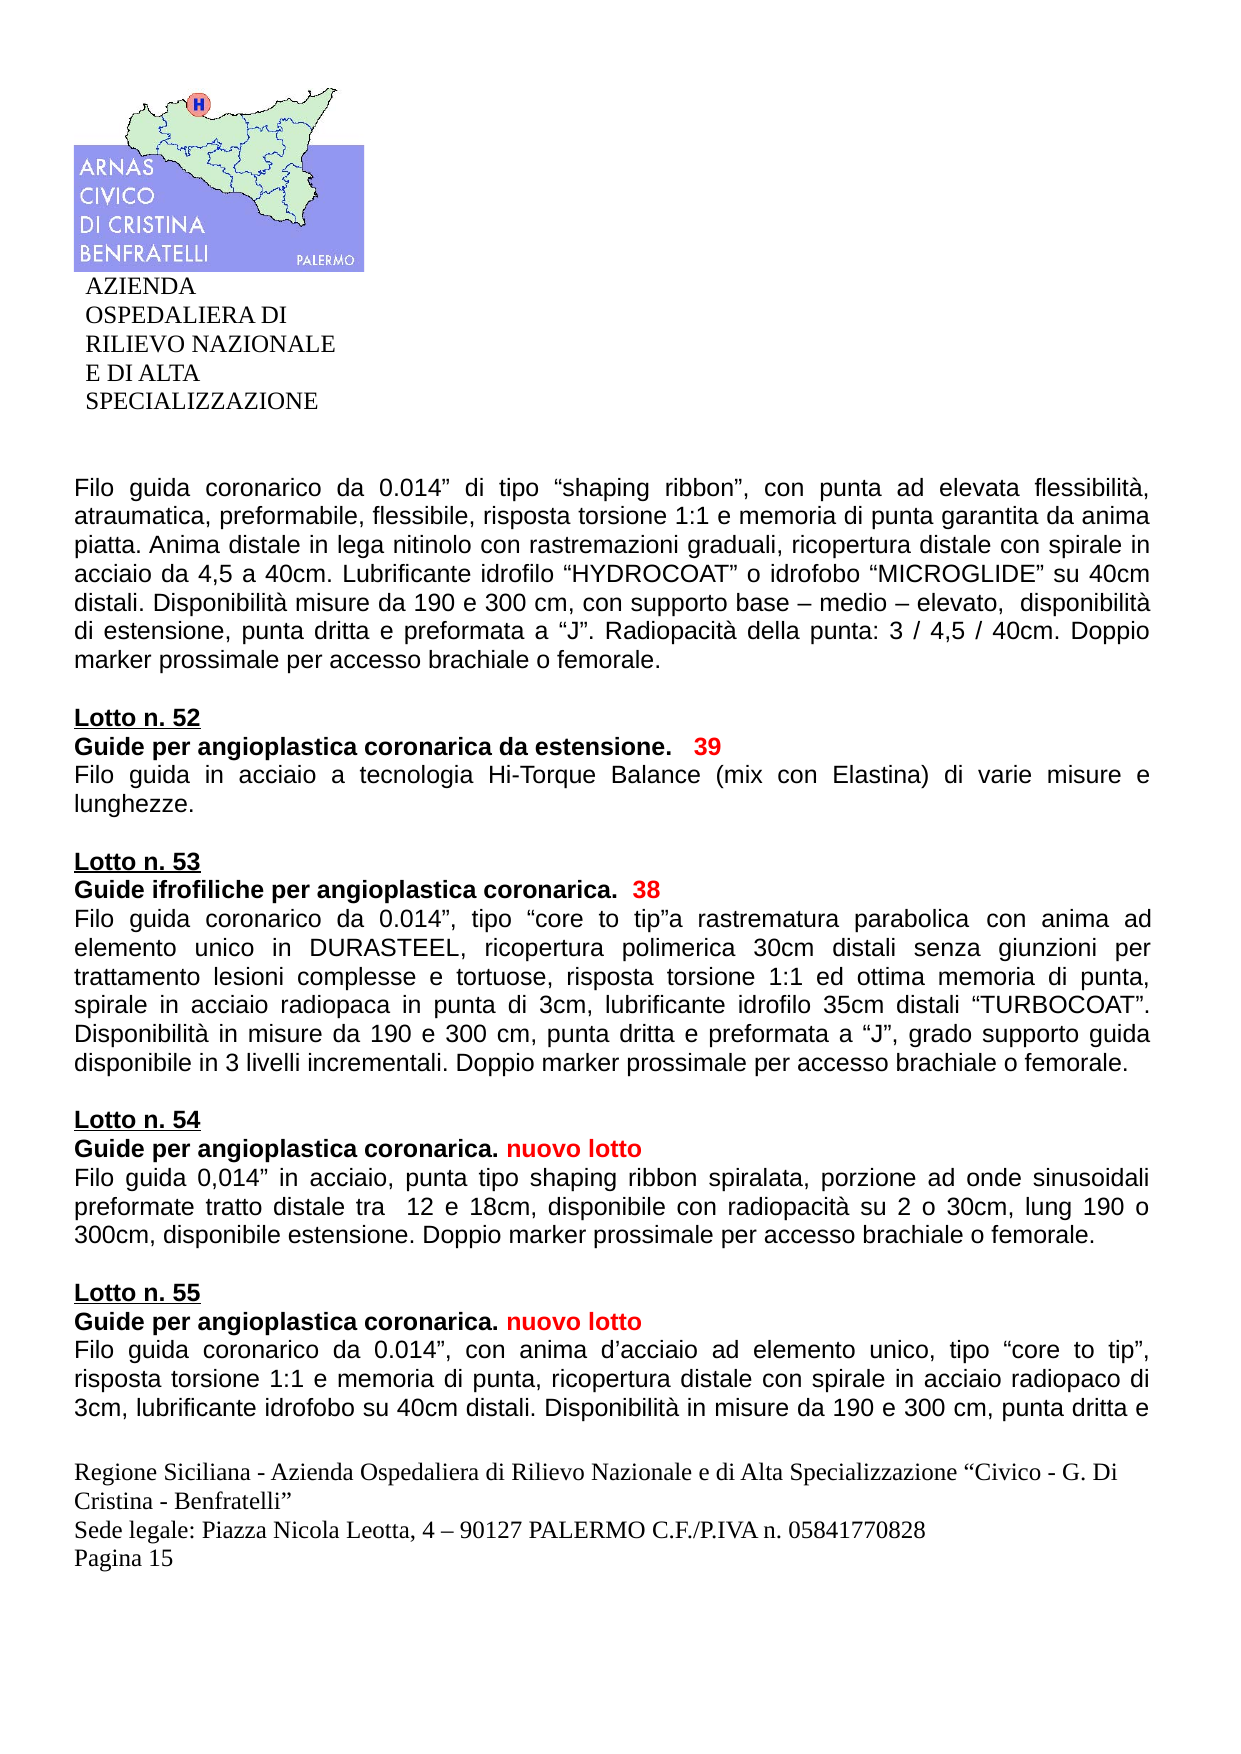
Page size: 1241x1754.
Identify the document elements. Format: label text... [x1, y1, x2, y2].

text Lotto n. 52 [74, 703, 1152, 731]
text Filo guida coronarico da 0.014”, tipo “core to tip”a rastrematura parabolica con anima ad elemento unico in DURASTEEL, ricopertura polimerica 30cm distali senza giunzioni per trattamento lesioni complesse e tortuose, risposta torsione 1:1 ed ottima memoria di punta, spirale in acciaio radiopaca in punta di 3cm, lubrificante idrofilo 35cm distali “TURBOCOAT”. Disponibilità in misure da 190 e 300 cm, punta dritta e preformata a “J”, grado supporto guida disponibile in 3 livelli incrementali. Doppio marker prossimale per accesso brachiale o femorale. [74, 904, 1152, 1076]
text Filo guida in acciaio a tecnologia Hi-Torque Balance (mix con Elastina) di varie misure e lunghezze. [74, 760, 1152, 818]
text Lotto n. 53 [74, 846, 1152, 875]
text Lotto n. 55 [74, 1278, 1152, 1306]
text Lotto n. 54 [74, 1105, 1152, 1134]
text Filo guida coronarico da 0.014”, con anima d’acciaio ad elemento unico, tipo “core to tip”, risposta torsione 1:1 e memoria di punta, ricopertura distale con spirale in acciaio radiopaco di 3cm, lubrificante idrofobo su 40cm distali. Disponibilità in misure da 190 e 300 cm, punta dritta e [74, 1335, 1152, 1421]
text Guide per angioplastica coronarica. nuovo lotto [74, 1306, 1152, 1335]
text Guide ifrofiliche per angioplastica coronarica. 38 [74, 875, 1152, 904]
text Guide per angioplastica coronarica. nuovo lotto [74, 1134, 1152, 1163]
picture [73, 88, 365, 272]
text Guide per angioplastica coronarica da estensione. 39 [74, 731, 1152, 760]
text Filo guida 0,014” in acciaio, punta tipo shaping ribbon spiralata, porzione ad onde sinusoidali preformate tratto distale tra 12 e 18cm, disponibile con radiopacità su 2 o 30cm, lung 190 o 300cm, disponibile estensione. Doppio marker prossimale per accesso brachiale o femorale. [74, 1163, 1152, 1249]
text Filo guida coronarico da 0.014” di tipo “shaping ribbon”, con punta ad elevata flessibilità, atraumatica, preformabile, flessibile, risposta torsione 1:1 e memoria di punta garantita da anima piatta. Anima distale in lega nitinolo con rastremazioni graduali, ricopertura distale con spirale in acciaio da 4,5 a 40cm. Lubrificante idrofilo “HYDROCOAT” o idrofobo “MICROGLIDE” su 40cm distali. Disponibilità misure da 190 e 300 cm, con supporto base – medio – elevato, disponibilità di estensione, punta dritta e preformata a “J”. Radiopacità della punta: 3 / 4,5 / 40cm. Doppio marker prossimale per accesso brachiale o femorale. [74, 473, 1152, 674]
